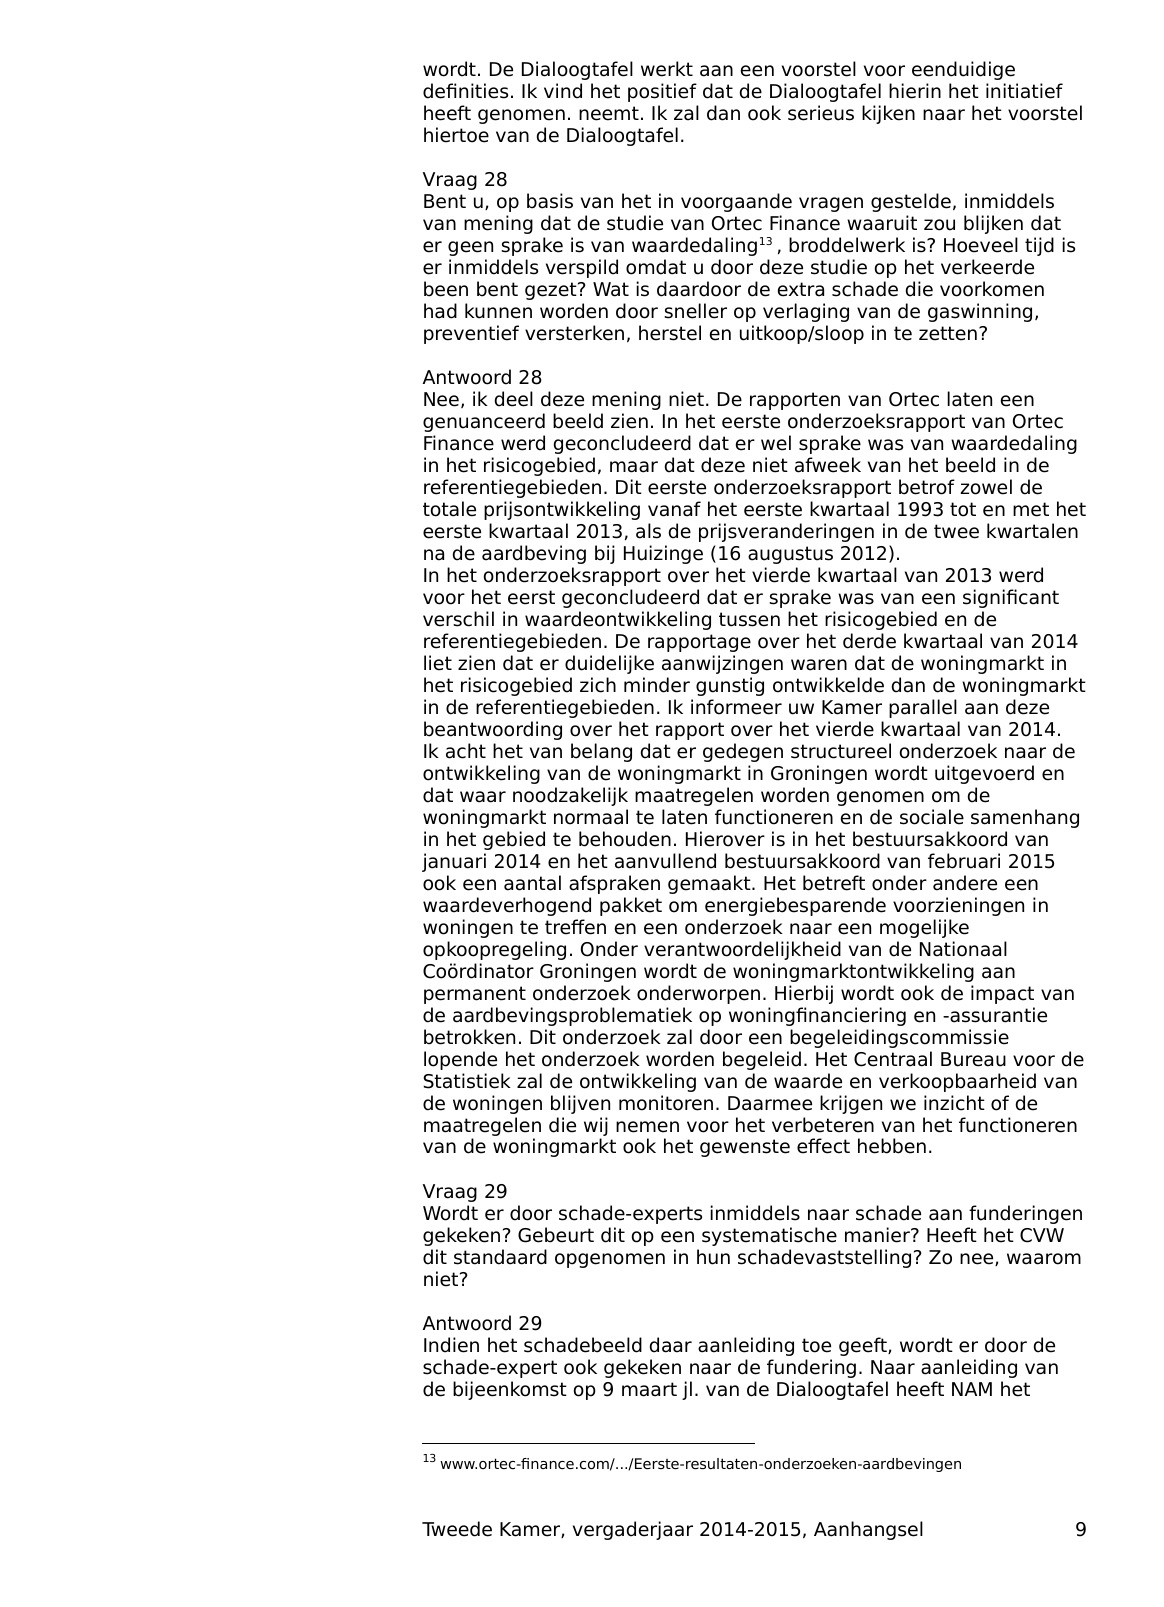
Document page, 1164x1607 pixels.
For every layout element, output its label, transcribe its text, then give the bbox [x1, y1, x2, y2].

text Antwoord 29 [422, 1313, 1087, 1335]
text www.ortec-finance.com/.../Eerste-resultaten-onderzoeken-aardbevingen [422, 1452, 1087, 1474]
text In het onderzoeksrapport over het vierde kwartaal van 2013 werd voor het eerst geconcludeerd dat er sprake was van een significant verschil in waardeontwikkeling tussen het risicogebied en de referentiegebieden. De rapportage over het derde kwartaal van 2014 liet zien dat er duidelijke aanwijzingen waren dat de woningmarkt in het risicogebied zich minder gunstig ontwikkelde dan de woningmarkt in de referentiegebieden. Ik informeer uw Kamer parallel aan deze beantwoording over het rapport over het vierde kwartaal van 2014. [422, 565, 1087, 741]
text Ik acht het van belang dat er gedegen structureel onderzoek naar de ontwikkeling van de woningmarkt in Groningen wordt uitgevoerd en dat waar noodzakelijk maatregelen worden genomen om de woningmarkt normaal te laten functioneren en de sociale samenhang in het gebied te behouden. Hierover is in het bestuursakkoord van januari 2014 en het aanvullend bestuursakkoord van februari 2015 ook een aantal afspraken gemaakt. Het betreft onder andere een waardeverhogend pakket om energiebesparende voorzieningen in woningen te treffen en een onderzoek naar een mogelijke opkoopregeling. Onder verantwoordelijkheid van de Nationaal Coördinator Groningen wordt de woningmarktontwikkeling aan permanent onderzoek onderworpen. Hierbij wordt ook de impact van de aardbevingsproblematiek op woningfinanciering en -assurantie betrokken. Dit onderzoek zal door een begeleidingscommissie lopende het onderzoek worden begeleid. Het Centraal Bureau voor de Statistiek zal de ontwikkeling van de waarde en verkoopbaarheid van de woningen blijven monitoren. Daarmee krijgen we inzicht of de maatregelen die wij nemen voor het verbeteren van het functioneren van de woningmarkt ook het gewenste effect hebben. [422, 741, 1087, 1158]
text Nee, ik deel deze mening niet. De rapporten van Ortec laten een genuanceerd beeld zien. In het eerste onderzoeksrapport van Ortec Finance werd geconcludeerd dat er wel sprake was van waardedaling in het risicogebied, maar dat deze niet afweek van het beeld in de referentiegebieden. Dit eerste onderzoeksrapport betrof zowel de totale prijsontwikkeling vanaf het eerste kwartaal 1993 tot en met het eerste kwartaal 2013, als de prijsveranderingen in de twee kwartalen na de aardbeving bij Huizinge (16 augustus 2012). [422, 389, 1087, 565]
text Bent u, op basis van het in voorgaande vragen gestelde, inmiddels van mening dat de studie van Ortec Finance waaruit zou blijken dat er geen sprake is van waardedaling, broddelwerk is? Hoeveel tijd is er inmiddels verspild omdat u door deze studie op het verkeerde been bent gezet? Wat is daardoor de extra schade die voorkomen had kunnen worden door sneller op verlaging van de gaswinning, preventief versterken, herstel en uitkoop/sloop in te zetten? [422, 191, 1087, 345]
text Vraag 28 [422, 169, 1087, 191]
text wordt. De Dialoogtafel werkt aan een voorstel voor eenduidige definities. Ik vind het positief dat de Dialoogtafel hierin het initiatief heeft genomen. neemt. Ik zal dan ook serieus kijken naar het voorstel hiertoe van de Dialoogtafel. [422, 59, 1087, 147]
text Vraag 29 [422, 1181, 1087, 1203]
text Wordt er door schade-experts inmiddels naar schade aan funderingen gekeken? Gebeurt dit op een systematische manier? Heeft het CVW dit standaard opgenomen in hun schadevaststelling? Zo nee, waarom niet? [422, 1203, 1087, 1291]
text Indien het schadebeeld daar aanleiding toe geeft, wordt er door de schade-expert ook gekeken naar de fundering. Naar aanleiding van de bijeenkomst op 9 maart jl. van de Dialoogtafel heeft NAM het [422, 1335, 1087, 1401]
text Antwoord 28 [422, 367, 1087, 389]
